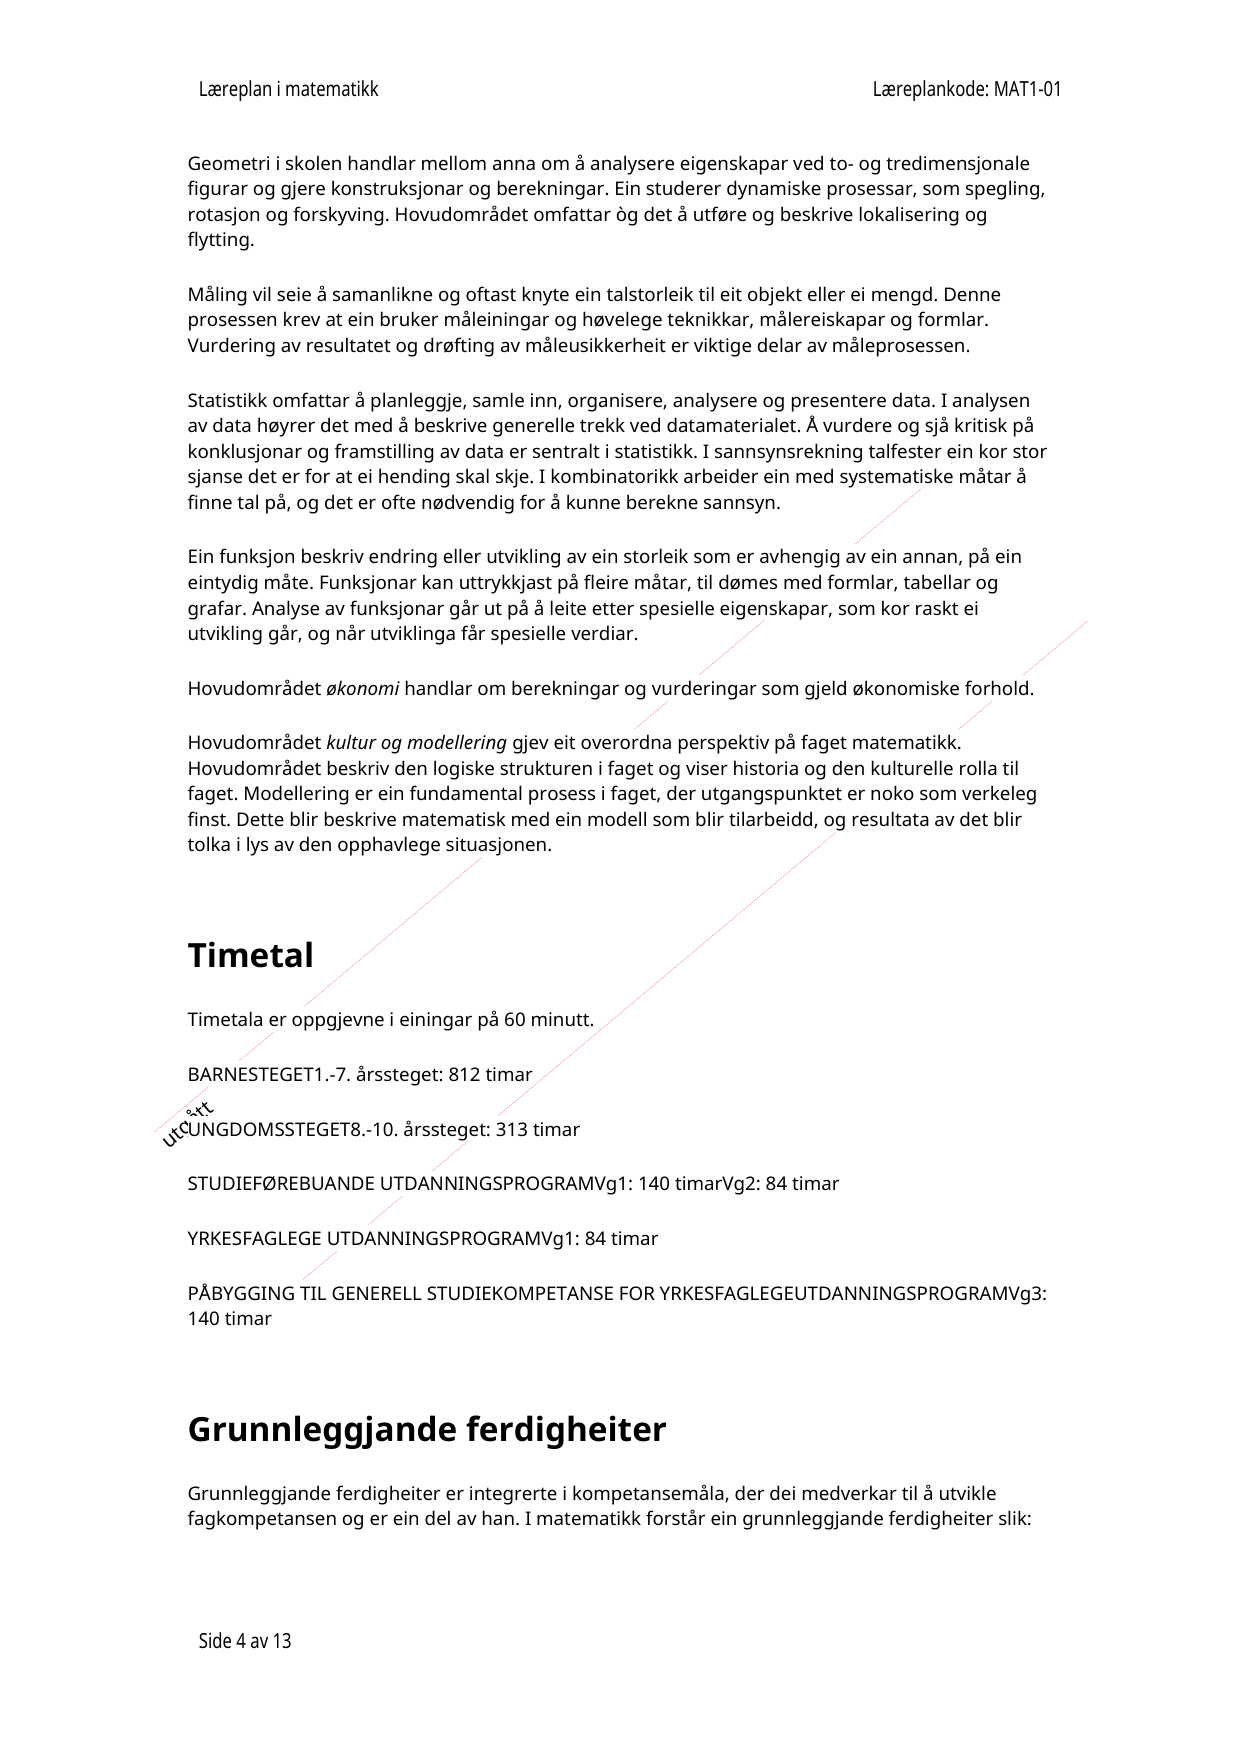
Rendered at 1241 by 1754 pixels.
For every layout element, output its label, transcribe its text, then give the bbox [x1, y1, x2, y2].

text Måling vil seie å samanlikne og oftast knyte ein talstorleik til eit objekt eller ei mengd. Denne prosessen krev at ein bruker måleiningar og høvelege teknikkar, målereiskapar og formlar. Vurdering av resultatet og drøfting av måleusikkerheit er viktige delar av måleprosessen. [971, 281, 1053, 358]
text BARNESTEGET1.-7. årssteget: 812 timar [534, 1061, 1053, 1087]
text Hovudområdet kultur og modellering gjev eit overordna perspektiv på faget matematikk. Hovudområdet beskriv den logiske strukturen i faget og viser historia og den kulturelle rolla til faget. Modellering er ein fundamental prosess i faget, der utgangspunktet er noko som verkeleg finst. Dette blir beskrive matematisk med ein modell som blir tilarbeidd, og resultata av det blir tolka i lys av den opphavlege situasjonen. [808, 730, 1053, 857]
subtitle Timetal [341, 886, 770, 977]
text Ein funksjon beskriv endring eller utvikling av ein storleik som er avhengig av ein annan, på ein eintydig måte. Funksjonar kan uttrykkjast på fleire måtar, til dømes med formlar, tabellar og grafar. Analyse av funksjonar går ut på å leite etter spesielle eigenskapar, som kor raskt ei utvikling går, og når utviklinga får spesielle verdiar. [735, 544, 1053, 646]
text PÅBYGGING TIL GENERELL STUDIEKOMPETANSE FOR YRKESFAGLEGEUTDANNINGSPROGRAMVg3: 140 timar [272, 1280, 1053, 1331]
text Timetala er oppgjevne i einingar på 60 minutt. [599, 1006, 1053, 1032]
text YRKESFAGLEGE UTDANNINGSPROGRAMVg1: 84 timar [658, 1225, 1053, 1251]
subtitle Timetal [665, 886, 1053, 977]
subtitle Grunnleggjande ferdigheiter [676, 1360, 1053, 1451]
text STUDIEFØREBUANDE UTDANNINGSPROGRAMVg1: 140 timarVg2: 84 timar [840, 1171, 1053, 1196]
text UNGDOMSSTEGET8.-10. årssteget: 313 timar [580, 1116, 1053, 1141]
subtitle Timetal [323, 886, 446, 977]
text Geometri i skolen handlar mellom anna om å analysere eigenskapar ved to- og tredimensjonale figurar og gjere konstruksjonar og berekningar. Ein studerer dynamiske prosessar, som spegling, rotasjon og forskyving. Hovudområdet omfattar òg det å utføre og beskrive lokalisering og flytting. [255, 150, 1053, 252]
text Statistikk omfattar å planleggje, samle inn, organisere, analysere og presentere data. I analysen av data høyrer det med å beskrive generelle trekk ved datamaterialet. Å vurdere og sjå kritisk på konklusjonar og framstilling av data er sentralt i statistikk. I sannsynsrekning talfester ein kor stor sjanse det er for at ei hending skal skje. I kombinatorikk arbeider ein med systematiske måtar å finne tal på, og det er ofte nødvendig for å kunne berekne sannsyn. [187, 387, 1053, 514]
